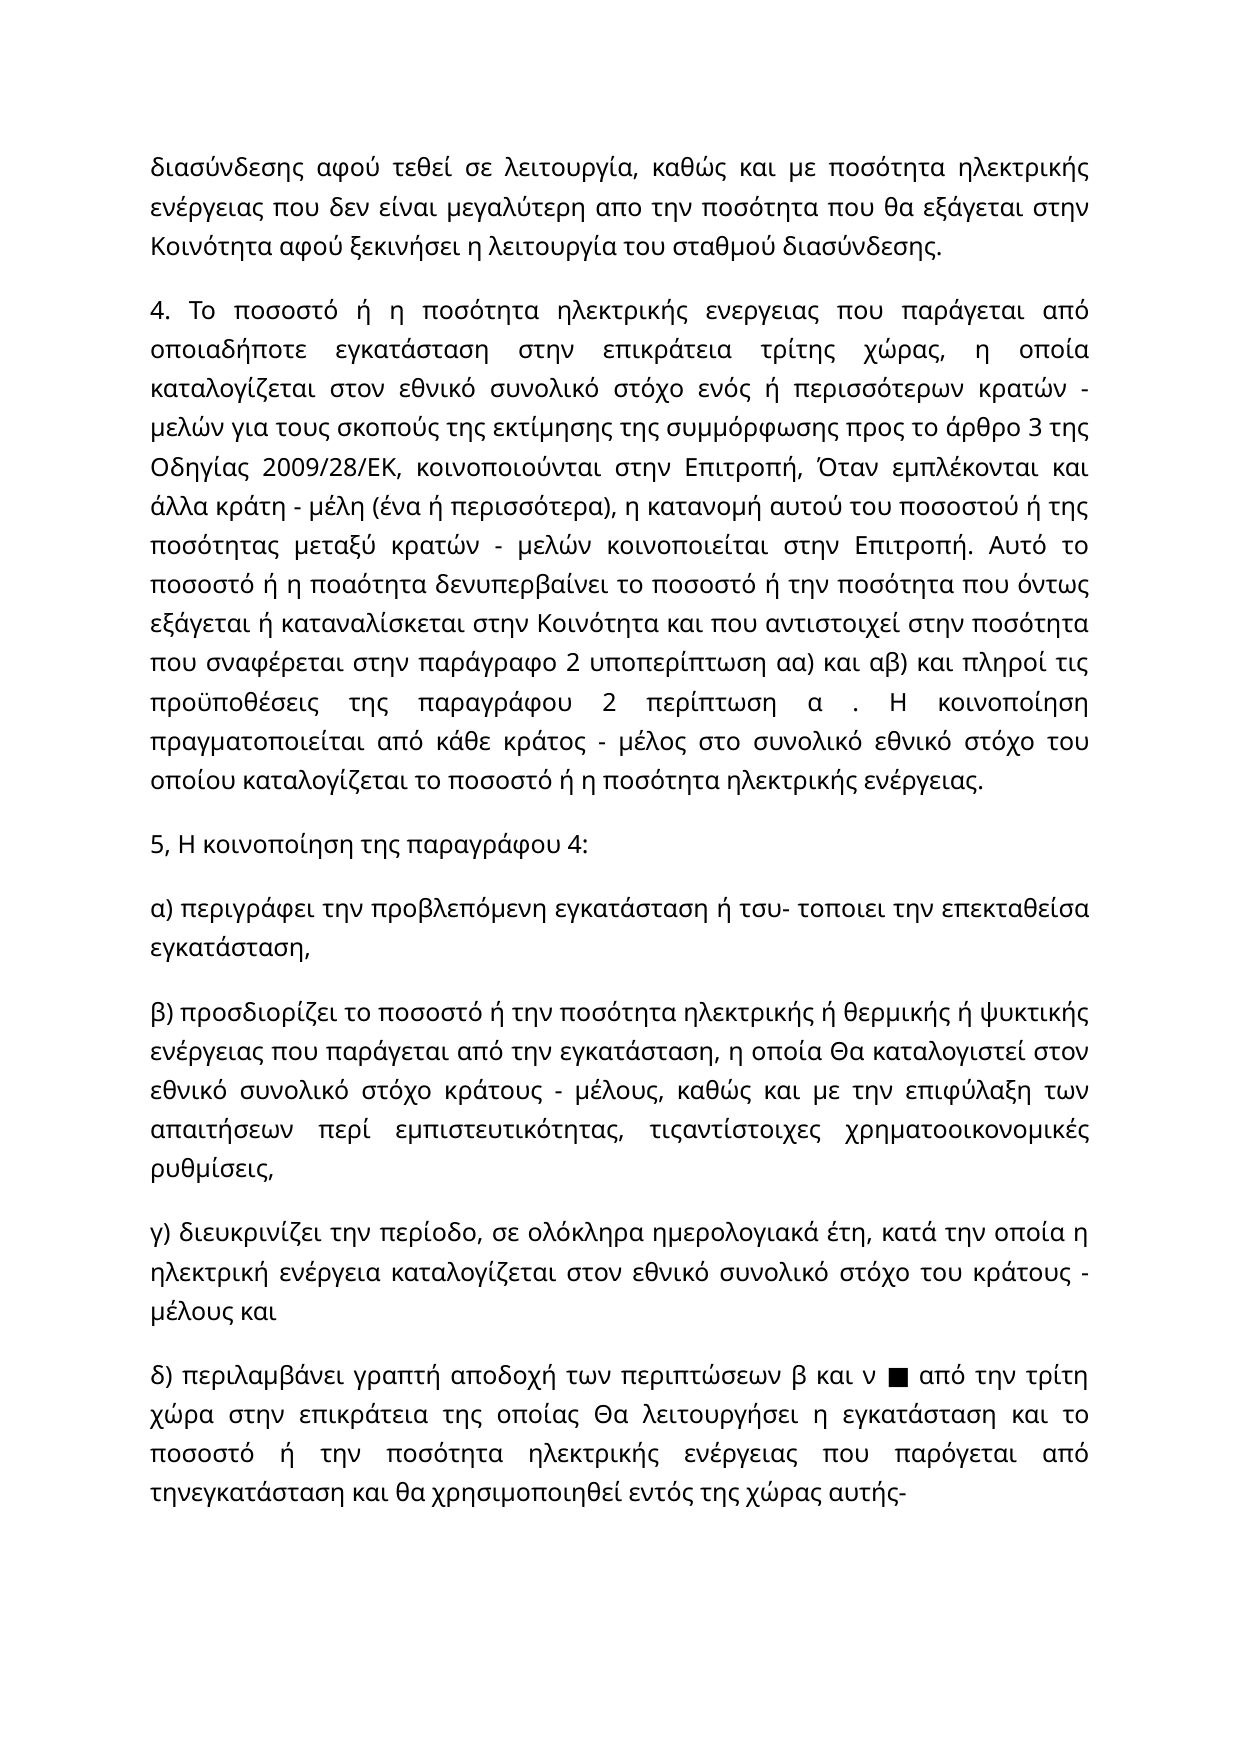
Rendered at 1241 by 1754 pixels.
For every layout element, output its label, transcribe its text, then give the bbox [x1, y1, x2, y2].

text διασύνδεσης αφού τεθεί σε λειτουργία, καθώς και με ποσότητα ηλεκτρικής ενέργειας που δεν είναι μεγαλύτερη απο την ποσότητα που θα εξάγεται στην Κοινότητα αφού ξεκινήσει η λειτουργία του σταθμού διασύνδεσης. [150, 150, 1090, 262]
text 5, H κοινοποίηση της παραγράφου 4: [150, 827, 1090, 861]
text 4. Το ποσοστό ή η ποσότητα ηλεκτρικής ενεργειας που παράγεται από οποιαδήποτε εγκατάσταση στην επικράτεια τρίτης χώρας, η οποία καταλογίζεται στον εθνικό συνολικό στόχο ενός ή περισσότερων κρατών - μελών για τους σκοπούς της εκτίμησης της συμμόρφωσης προς το άρθρο 3 της Οδηγίας 2009/28/ΕΚ, κοινοποιούνται στην Επιτροπή, Όταν εμπλέκονται και άλλα κράτη - μέλη (ένα ή περισσότερα), η κατανομή αυτού του ποσοστού ή της ποσότητας μεταξύ κρατών - μελών κοινοποιείται στην Επιτροπή. Αυτό το ποσοστό ή η ποαότητα δενυπερβαίνει το ποσοστό ή την ποσότητα που όντως εξάγεται ή καταναλίσκεται στην Κοινότητα και που αντιστοιχεί στην ποσότητα που σναφέρεται στην παράγραφο 2 υποπερίπτωση αα) και αβ) και πληροί τις προϋποθέσεις της παραγράφου 2 περίπτωση α . Η κοινοποίηση πραγματοποιείται από κάθε κράτος - μέλος στο συνολικό εθνικό στόχο του οποίου καταλογίζεται το ποσοστό ή η ποσότητα ηλεκτρικής ενέργειας. [150, 292, 1090, 797]
text β) προσδιορίζει το ποσοστό ή την ποσότητα ηλεκτρικής ή θερμικής ή ψυκτικής ενέργειας που παράγεται από την εγκατάσταση, η οποία Θα καταλογιστεί στον εθνικό συνολικό στόχο κράτους - μέλους, καθώς και με την επιφύλαξη των απαιτήσεων περί εμπιστευτικότητας, τιςαντίστοιχες χρηματοοικονομικές ρυθμίσεις, [150, 994, 1090, 1185]
text γ) διευκρινίζει την περίοδο, σε ολόκληρα ημερολογιακά έτη, κατά την οποία η ηλεκτρική ενέργεια καταλογίζεται στον εθνικό συνολικό στόχο του κράτους - μέλους και [150, 1215, 1090, 1327]
text δ) περιλαμβάνει γραπτή αποδοχή των περιπτώσεων β και ν ■ από την τρίτη χώρα στην επικράτεια της οποίας Θα λειτουργήσει η εγκατάσταση και το ποσοστό ή την ποσότητα ηλεκτρικής ενέργειας που παρόγεται από τηνεγκατάσταση και θα χρησιμοποιηθεί εντός της χώρας αυτής- [150, 1357, 1090, 1509]
text α) περιγράφει την προβλεπόμενη εγκατάσταση ή τσυ- τοποιει την επεκταθείσα εγκατάσταση, [150, 891, 1090, 964]
